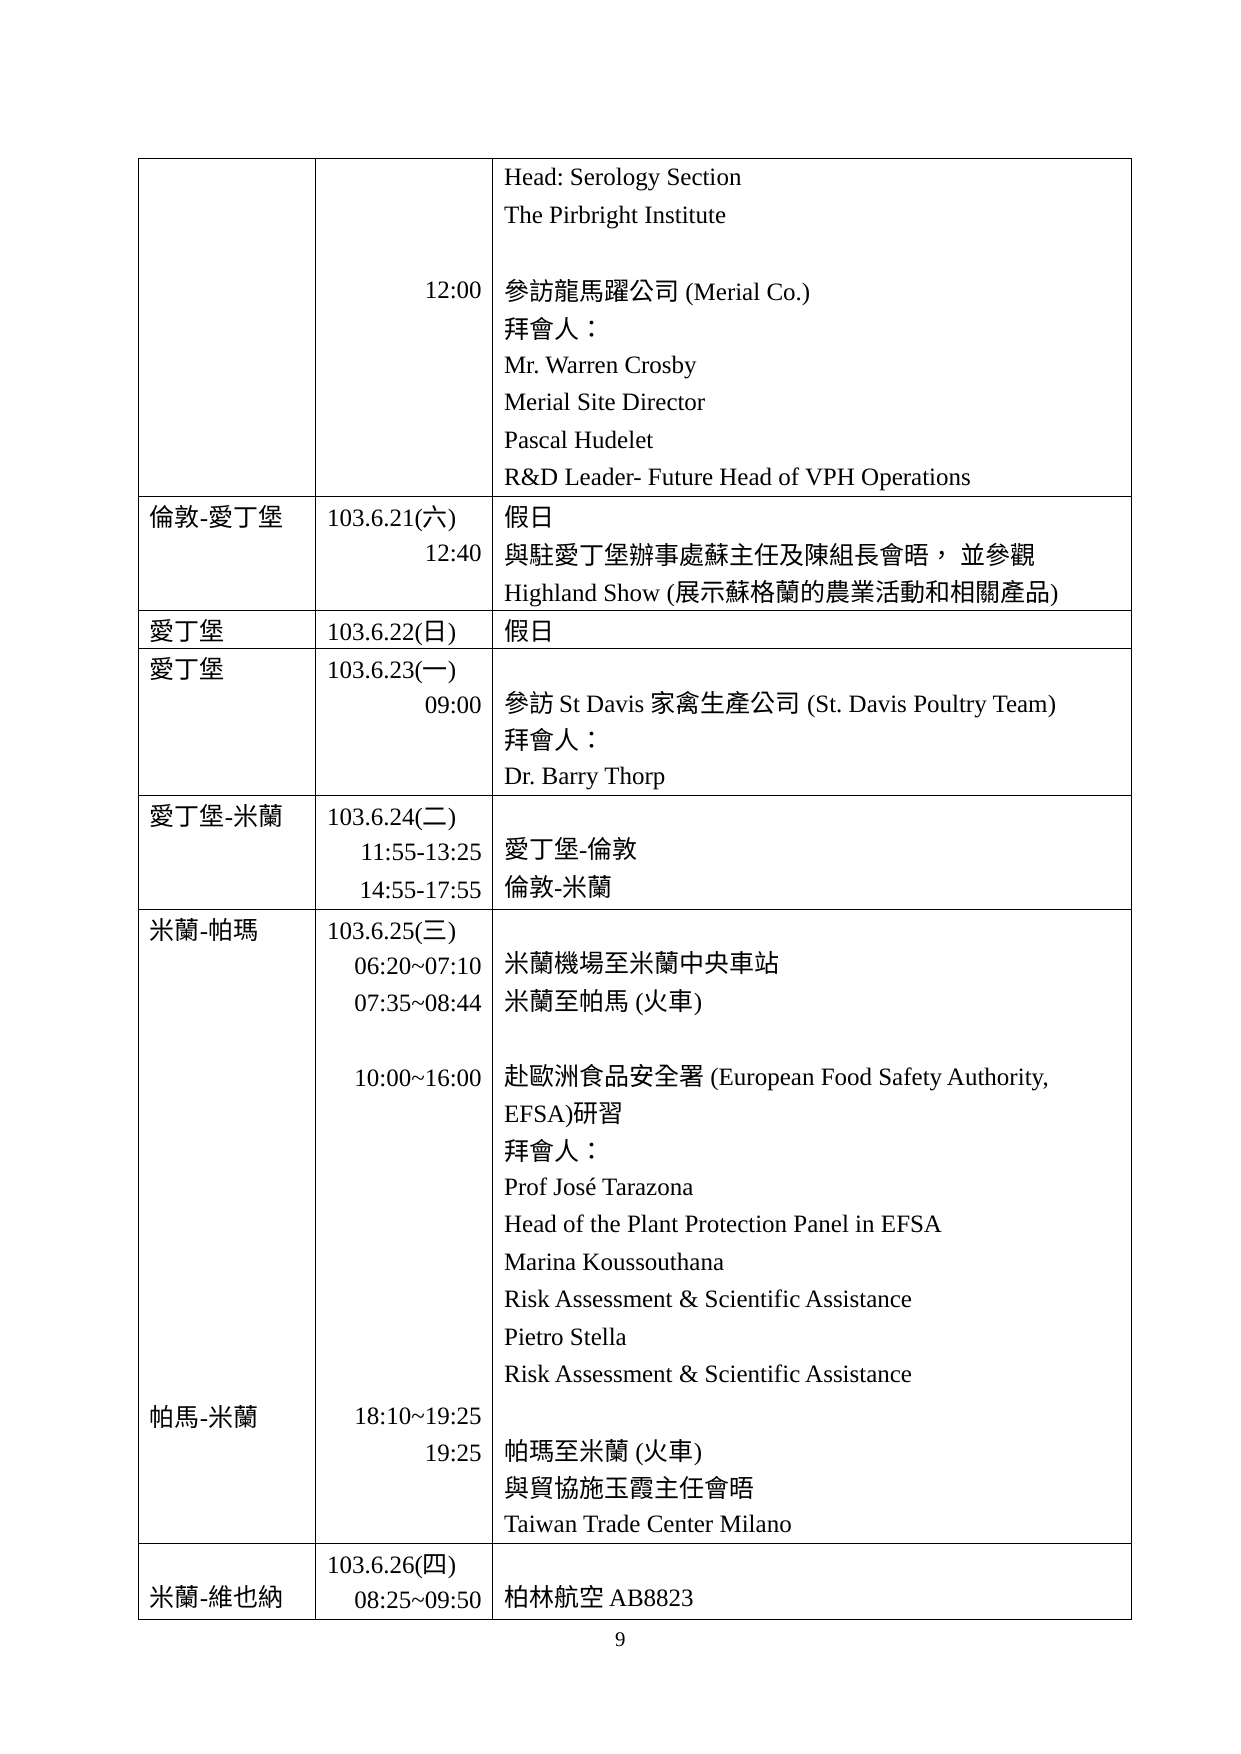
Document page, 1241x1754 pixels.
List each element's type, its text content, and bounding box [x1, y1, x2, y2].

table_cell 愛丁堡 [139, 611, 315, 648]
table_cell 103.6.21(六) 12:40 [316, 497, 492, 609]
table_cell 米蘭機場至米蘭中央車站 米蘭至帕馬 (火車) 赴歐洲食品安全署 (European Food Safety Authority, EFSA)研習 拜會人： Prof José Tarazona Head of the Plant Protection Panel in EFSA Marina Koussouthana Risk Assessment & Scientific Assistance Pietro Stella Risk Assessment & Scientific Assistance 帕瑪至米蘭 (火車) 與貿協施玉霞主任會晤 Taiwan Trade Center Milano [493, 910, 1131, 1543]
table_cell 103.6.22(日) [316, 611, 492, 648]
table_cell 倫敦-愛丁堡 [139, 497, 315, 609]
table_cell 愛丁堡-倫敦 倫敦-米蘭 [493, 796, 1131, 908]
table_cell 假日 [493, 611, 1131, 648]
table_cell 愛丁堡 [139, 649, 315, 795]
table_cell 103.6.25(三) 06:20~07:10 07:35~08:44 10:00~16:00 18:10~19:25 19:25 [316, 910, 492, 1543]
table_cell 103.6.26(四) 08:25~09:50 [316, 1544, 492, 1619]
table_cell [139, 159, 315, 496]
table_cell 參訪St Davis 家禽生產公司 (St. Davis Poultry Team) 拜會人： Dr. Barry Thorp [493, 649, 1131, 795]
table_cell Head: Serology Section The Pirbright Institute 參訪龍馬躍公司 (Merial Co.) 拜會人： Mr. Warren Crosby Merial Site Director Pascal Hudelet R&D Leader- Future Head of VPH Operations [493, 159, 1131, 496]
table_cell 103.6.23(一) 09:00 [316, 649, 492, 795]
table_cell 米蘭-帕瑪 帕馬-米蘭 [139, 910, 315, 1543]
table_cell 假日 與駐愛丁堡辦事處蘇主任及陳組長會晤， 並參觀Highland Show (展示蘇格蘭的農業活動和相關產品) [493, 497, 1131, 609]
table_cell 柏林航空AB8823 [493, 1544, 1131, 1619]
table_cell 米蘭-維也納 [139, 1544, 315, 1619]
table_cell 12:00 [316, 159, 492, 496]
table_cell 愛丁堡-米蘭 [139, 796, 315, 908]
table_cell 103.6.24(二) 11:55-13:25 14:55-17:55 [316, 796, 492, 908]
